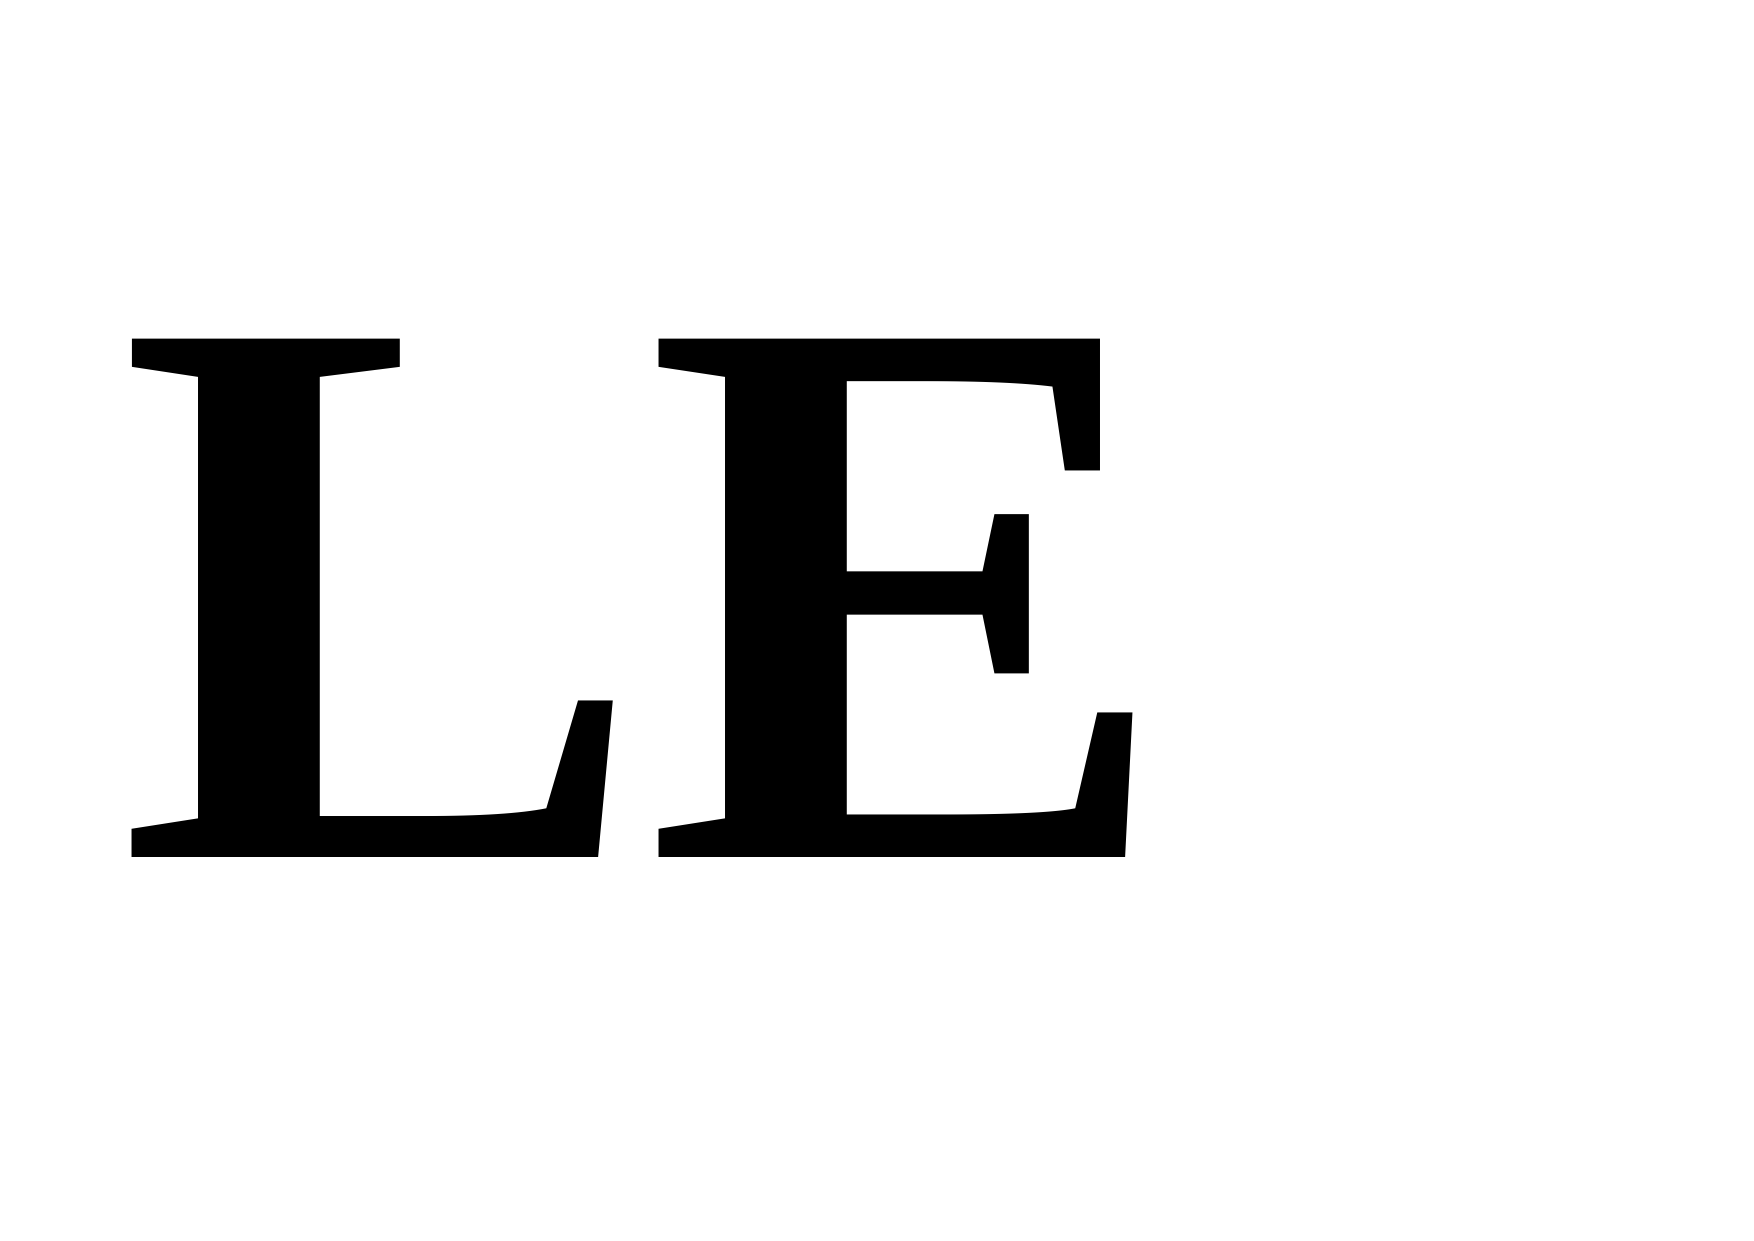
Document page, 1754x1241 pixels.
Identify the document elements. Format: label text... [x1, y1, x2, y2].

text LE [118, 118, 1636, 1028]
